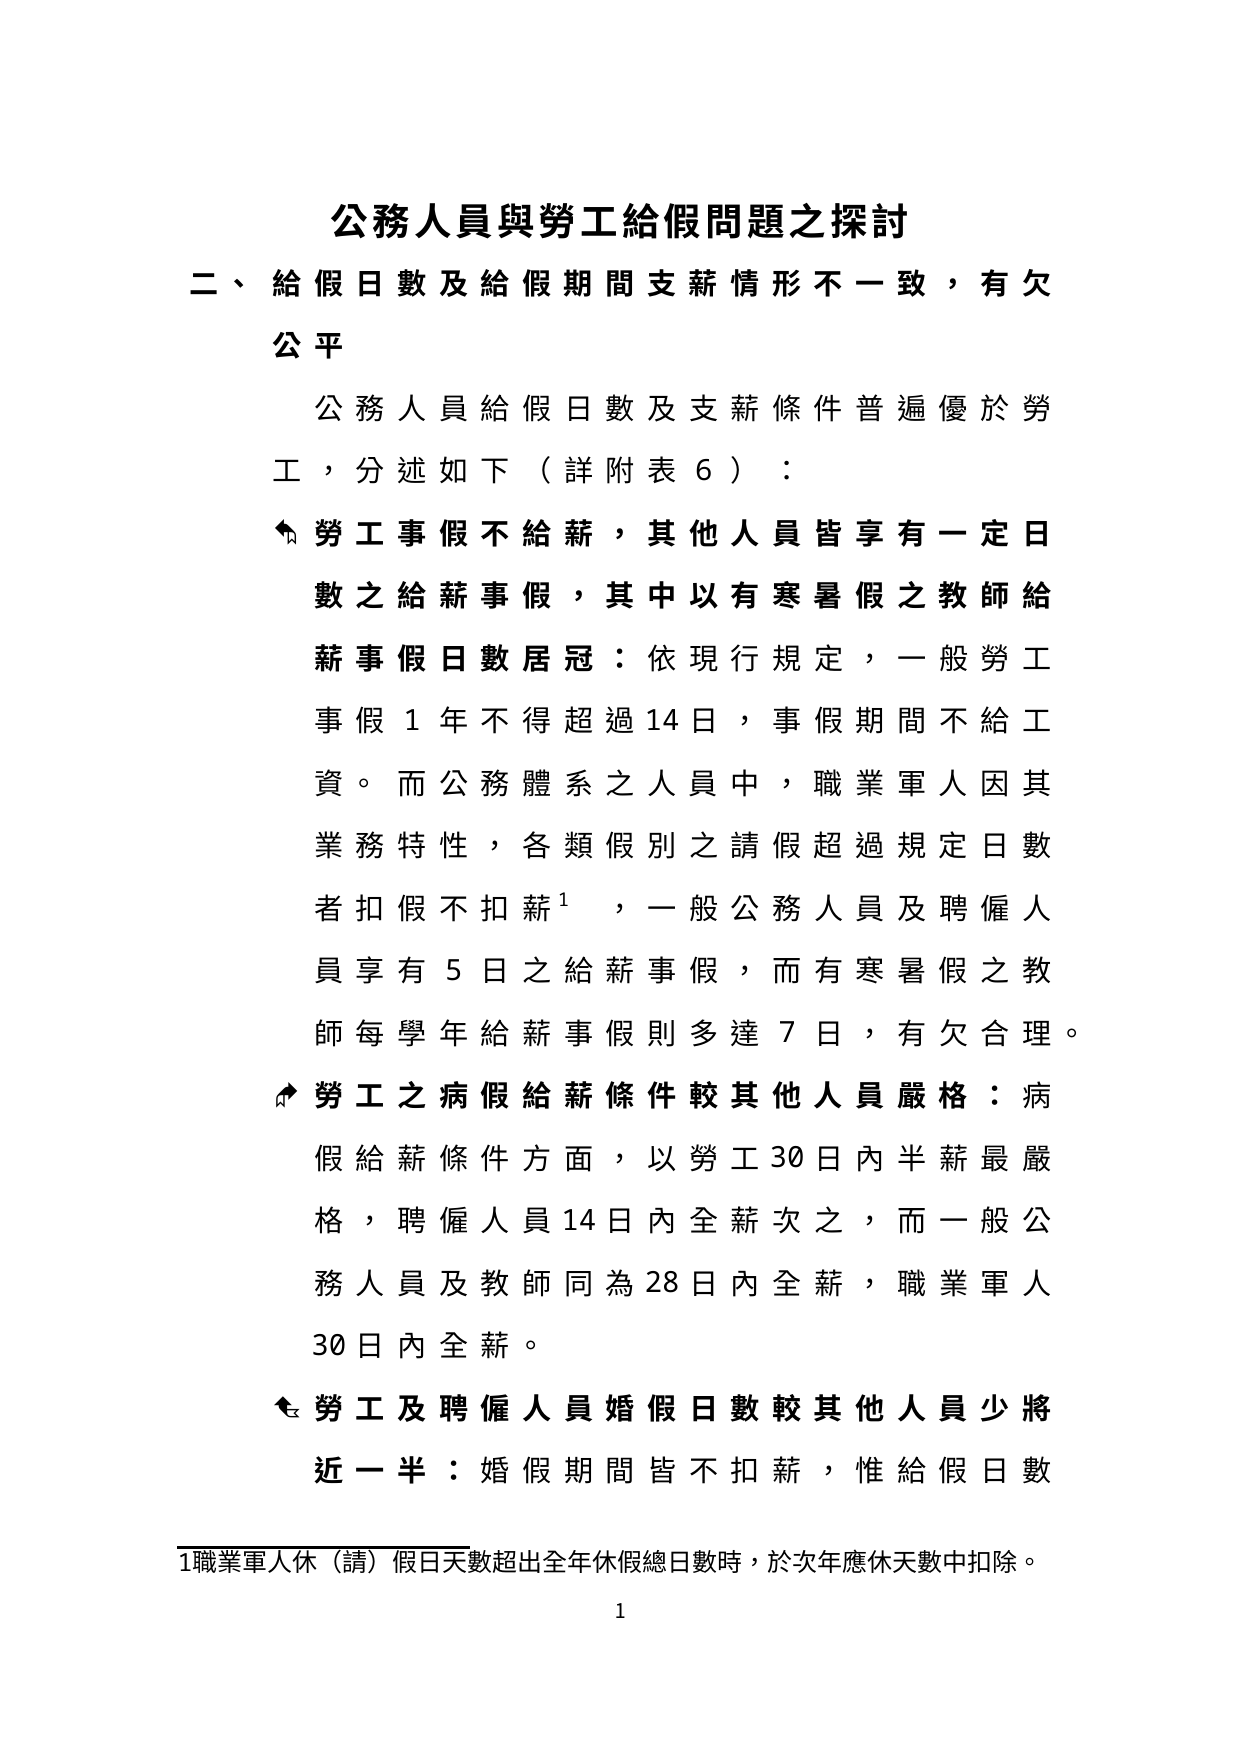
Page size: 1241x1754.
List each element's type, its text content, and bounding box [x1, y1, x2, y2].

text 勞工及聘僱人員婚假日數較其他人員少將近一半：婚假期間皆不扣薪，惟給假日數 [242, 1365, 1058, 1490]
text 勞工之病假給薪條件較其他人員嚴格：病假給薪條件方面，以勞工30日內半薪最嚴格，聘僱人員14日內全薪次之，而一般公務人員及教師同為28日內全薪，職業軍人30日內全薪。 [242, 1052, 1058, 1365]
text 二、給假日數及給假期間支薪情形不一致，有欠公平 [183, 240, 1058, 365]
text 公務人員給假日數及支薪條件普遍優於勞工，分述如下（詳附表6）： [242, 365, 1058, 490]
text 勞工事假不給薪，其他人員皆享有一定日數之給薪事假，其中以有寒暑假之教師給薪事假日數居冠：依現行規定，一般勞工事假1年不得超過14日，事假期間不給工資。而公務體系之人員中，職業軍人因其業務特性，各類假別之請假超過規定日數者扣假不扣薪，一般公務人員及聘僱人員享有5日之給薪事假，而有寒暑假之教師每學年給薪事假則多達7日，有欠合理。 [242, 490, 1058, 1052]
text 公務人員與勞工給假問題之探討 [183, 177, 1058, 240]
text 職業軍人休（請）假日天數超出全年休假總日數時，於次年應休天數中扣除。 [177, 1548, 1063, 1577]
